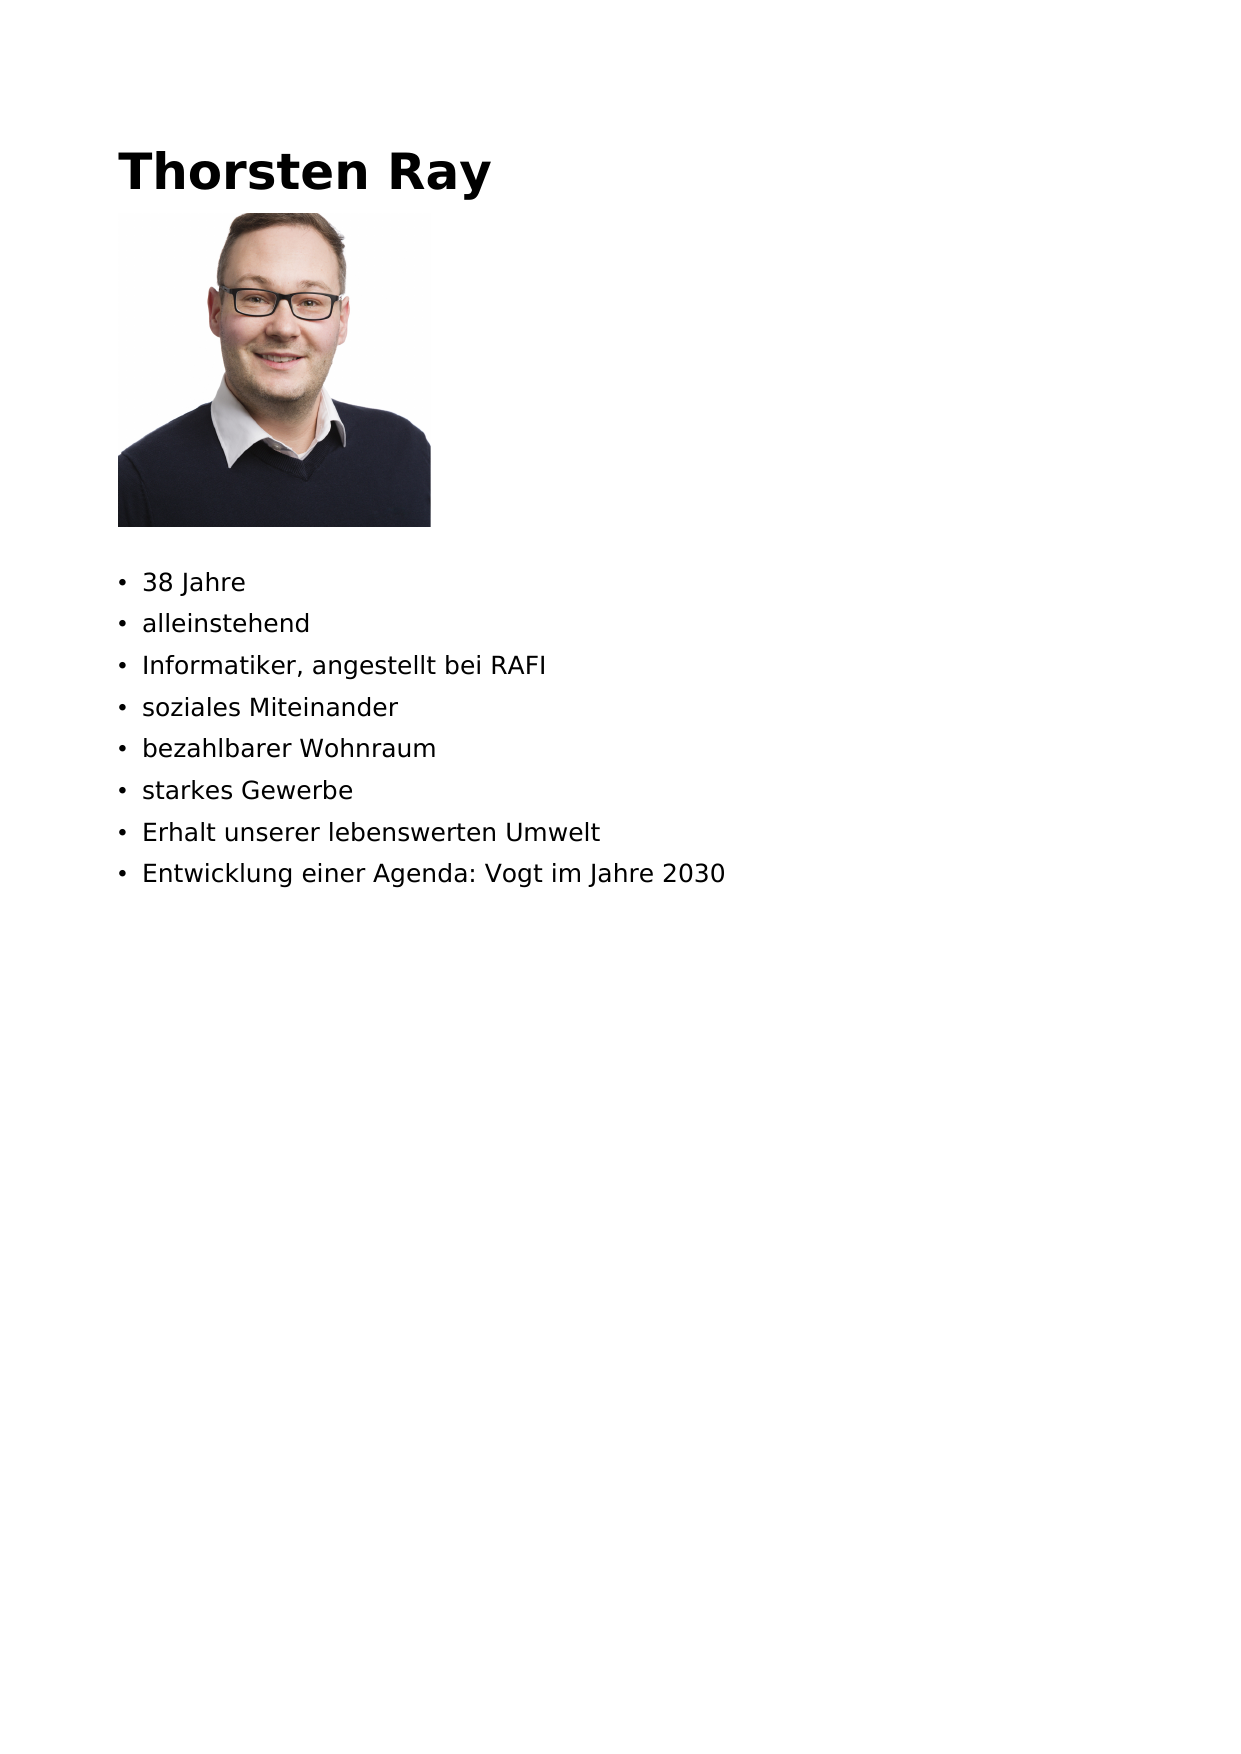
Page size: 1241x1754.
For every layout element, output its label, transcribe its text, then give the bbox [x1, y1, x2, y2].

list soziales Miteinander [118, 693, 1122, 722]
list Informatiker, angestellt bei RAFI [118, 651, 1122, 681]
list alleinstehend [118, 610, 1122, 639]
subtitle Thorsten Ray [118, 143, 1122, 201]
list 38 Jahre [118, 568, 1122, 597]
list bezahlbarer Wohnraum [118, 735, 1122, 764]
list starkes Gewerbe [118, 776, 1122, 806]
list Entwicklung einer Agenda: Vogt im Jahre 2030 [118, 860, 1122, 889]
list Erhalt unserer lebenswerten Umwelt [118, 818, 1122, 847]
picture [118, 213, 431, 527]
